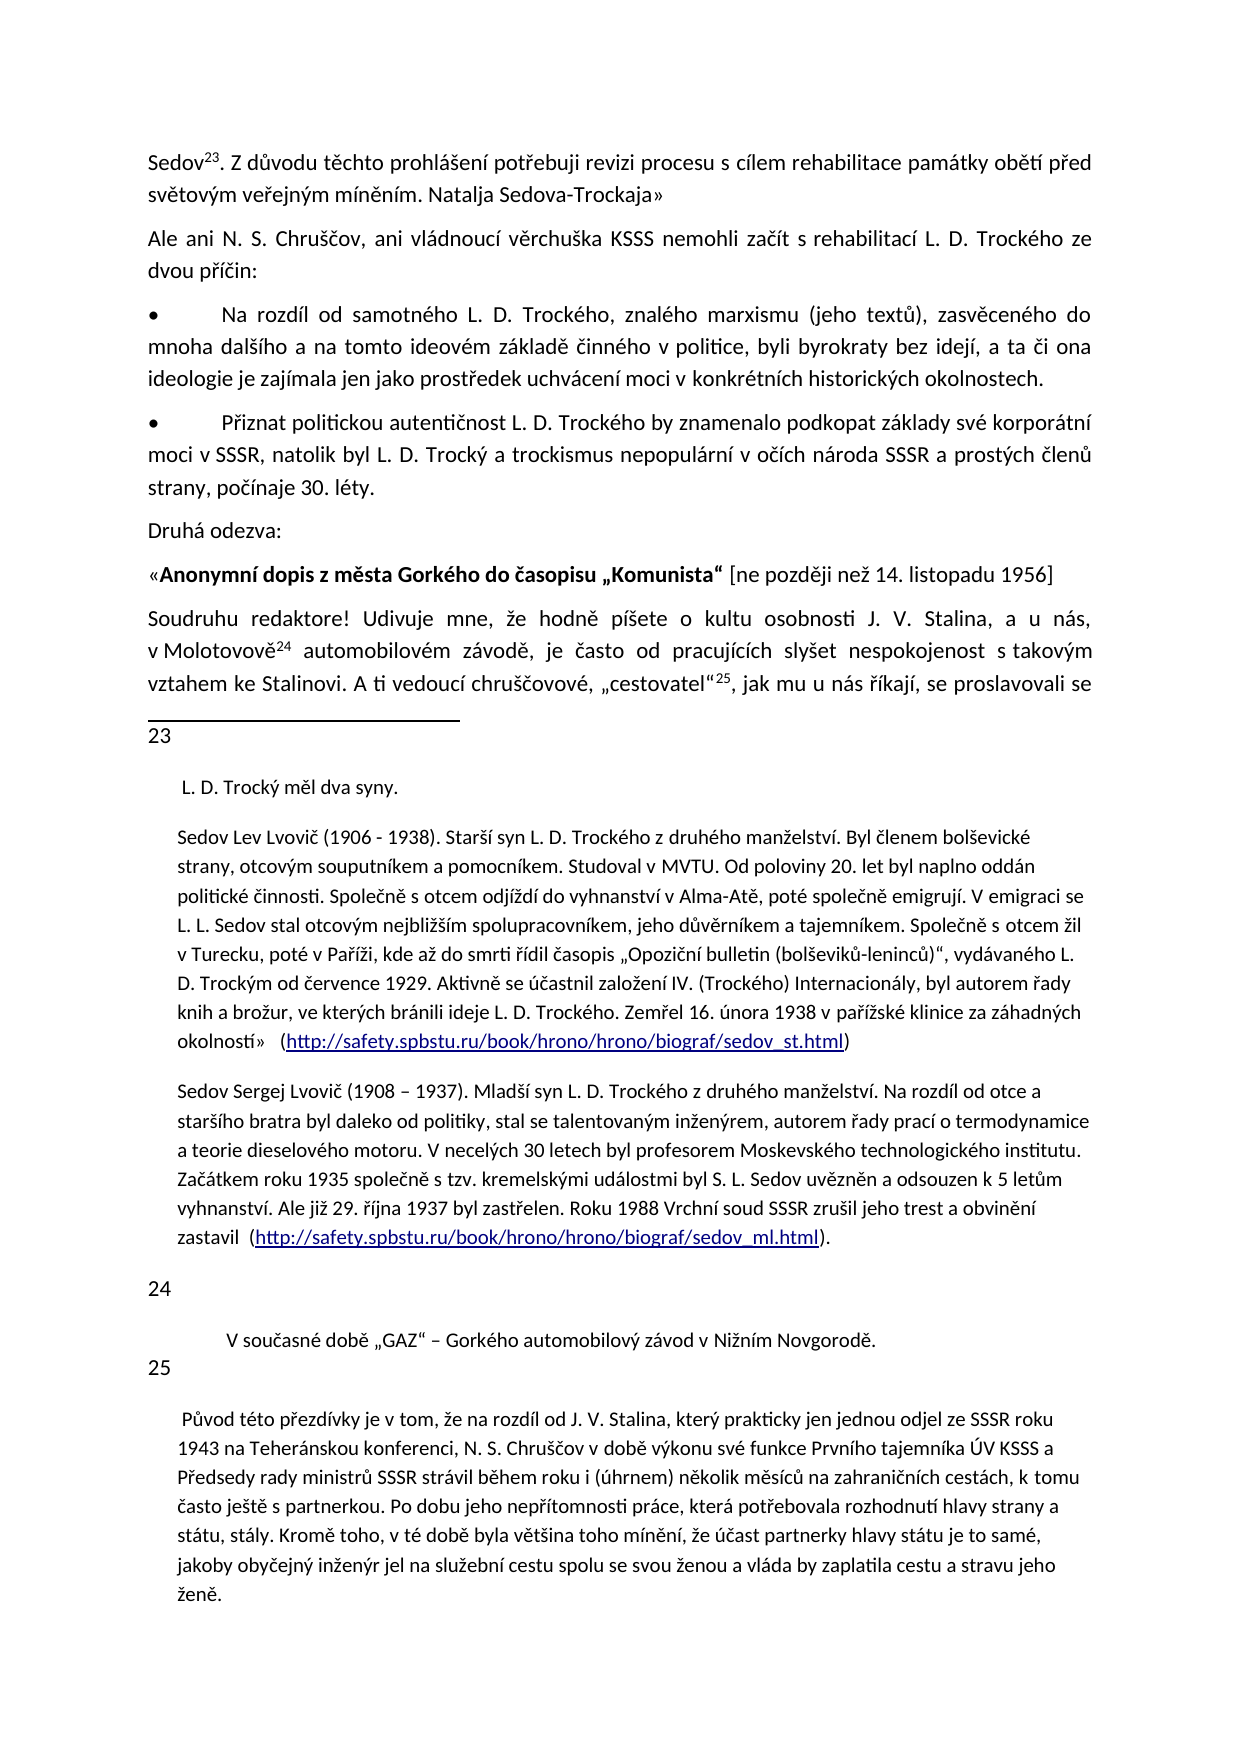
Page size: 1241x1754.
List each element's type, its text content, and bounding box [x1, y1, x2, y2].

text Druhá odezva: [148, 517, 1093, 544]
text V současné době „GAZ“ – Gorkého automobilový závod v Nižním Novgorodě. [148, 1327, 1093, 1353]
text Původ této přezdívky je v tom, že na rozdíl od J. V. Stalina, který prakticky jen jednou odjel ze SSSR roku 1943 na Teheránskou konferenci, N. S. Chruščov v době výkonu své funkce Prvního tajemníka ÚV KSSS a Předsedy rady ministrů SSSR strávil během roku i (úhrnem) několik měsíců na zahraničních cestách, k tomu často ještě s partnerkou. Po dobu jeho nepřítomnosti práce, která potřebovala rozhodnutí hlavy strany a státu, stály. Kromě toho, v té době byla většina toho mínění, že účast partnerky hlavy státu je to samé, jakoby obyčejný inženýr jel na služební cestu spolu se svou ženou a vláda by zaplatila cestu a stravu jeho ženě. [148, 1406, 1093, 1606]
text Ale ani N. S. Chruščov, ani vládnoucí věrchuška KSSS nemohli začít s rehabilitací L. D. Trockého ze dvou příčin: [148, 224, 1093, 284]
text «Anonymní dopis z města Gorkého do časopisu „Komunista“ [ne později než 14. listopadu 1956] [148, 561, 1093, 588]
text Sedov Sergej Lvovič (1908 – 1937). Mladší syn L. D. Trockého z druhého manželství. Na rozdíl od otce a staršího bratra byl daleko od politiky, stal se talentovaným inženýrem, autorem řady prací o termodynamice a teorie dieselového motoru. V necelých 30 letech byl profesorem Moskevského technologického institutu. Začátkem roku 1935 společně s tzv. kremelskými událostmi byl S. L. Sedov uvězněn a odsouzen k 5 letům vyhnanství. Ale již 29. října 1937 byl zastřelen. Roku 1988 Vrchní soud SSSR zrušil jeho trest a obvinění zastavil (http://safety.spbstu.ru/book/hrono/hrono/biograf/sedov_ml.html). [148, 1079, 1093, 1250]
text Sedov Lev Lvovič (1906 - 1938). Starší syn L. D. Trockého z druhého manželství. Byl členem bolševické strany, otcovým souputníkem a pomocníkem. Studoval v MVTU. Od poloviny 20. let byl naplno oddán politické činnosti. Společně s otcem odjíždí do vyhnanství v Alma-Atě, poté společně emigrují. V emigraci se L. L. Sedov stal otcovým nejbližším spolupracovníkem, jeho důvěrníkem a tajemníkem. Společně s otcem žil v Turecku, poté v Paříži, kde až do smrti řídil časopis „Opoziční bulletin (bolševiků-leninců)“, vydávaného L. D. Trockým od července 1929. Aktivně se účastnil založení IV. (Trockého) Internacionály, byl autorem řady knih a brožur, ve kterých bránili ideje L. D. Trockého. Zemřel 16. února 1938 v pařížské klinice za záhadných okolností» (http://safety.spbstu.ru/book/hrono/hrono/biograf/sedov_st.html) [148, 824, 1093, 1054]
text • Na rozdíl od samotného L. D. Trockého, znalého marxismu (jeho textů), zasvěceného do mnoha dalšího a na tomto ideovém základě činného v politice, byli byrokraty bez idejí, a ta či ona ideologie je zajímala jen jako prostředek uchvácení moci v konkrétních historických okolnostech. [148, 300, 1093, 392]
text Soudruhu redaktore! Udivuje mne, že hodně píšete o kultu osobnosti J. V. Stalina, a u nás, v Molotovově automobilovém závodě, je často od pracujících slyšet nespokojenost s takovým vztahem ke Stalinovi. A ti vedoucí chruščovové, „cestovatel“, jak mu u nás říkají, se proslavovali se [148, 604, 1093, 697]
text • Přiznat politickou autentičnost L. D. Trockého by znamenalo podkopat základy své korporátní moci v SSSR, natolik byl L. D. Trocký a trockismus nepopulární v očích národa SSSR a prostých členů strany, počínaje 30. léty. [148, 408, 1093, 501]
text Dozvěděla jsem se o prohlášeních na sjezdu, co se týče falsifikace historie revoluce a strany, a též odsouzení vůdců revoluce a strany, nespravedlivě obviněných, jako nepřátelé národa. Mezi nimi je můj zesnulý manžel Lev Trocký, pojmenovaný jako nepřítel národa číslo jedna, a také můj syn Lev Sedov. Z důvodu těchto prohlášení potřebuji revizi procesu s cílem rehabilitace památky obětí před světovým veřejným míněním. Natalja Sedova-Trockaja» [148, 148, 1093, 208]
text L. D. Trocký měl dva syny. [148, 774, 1093, 800]
